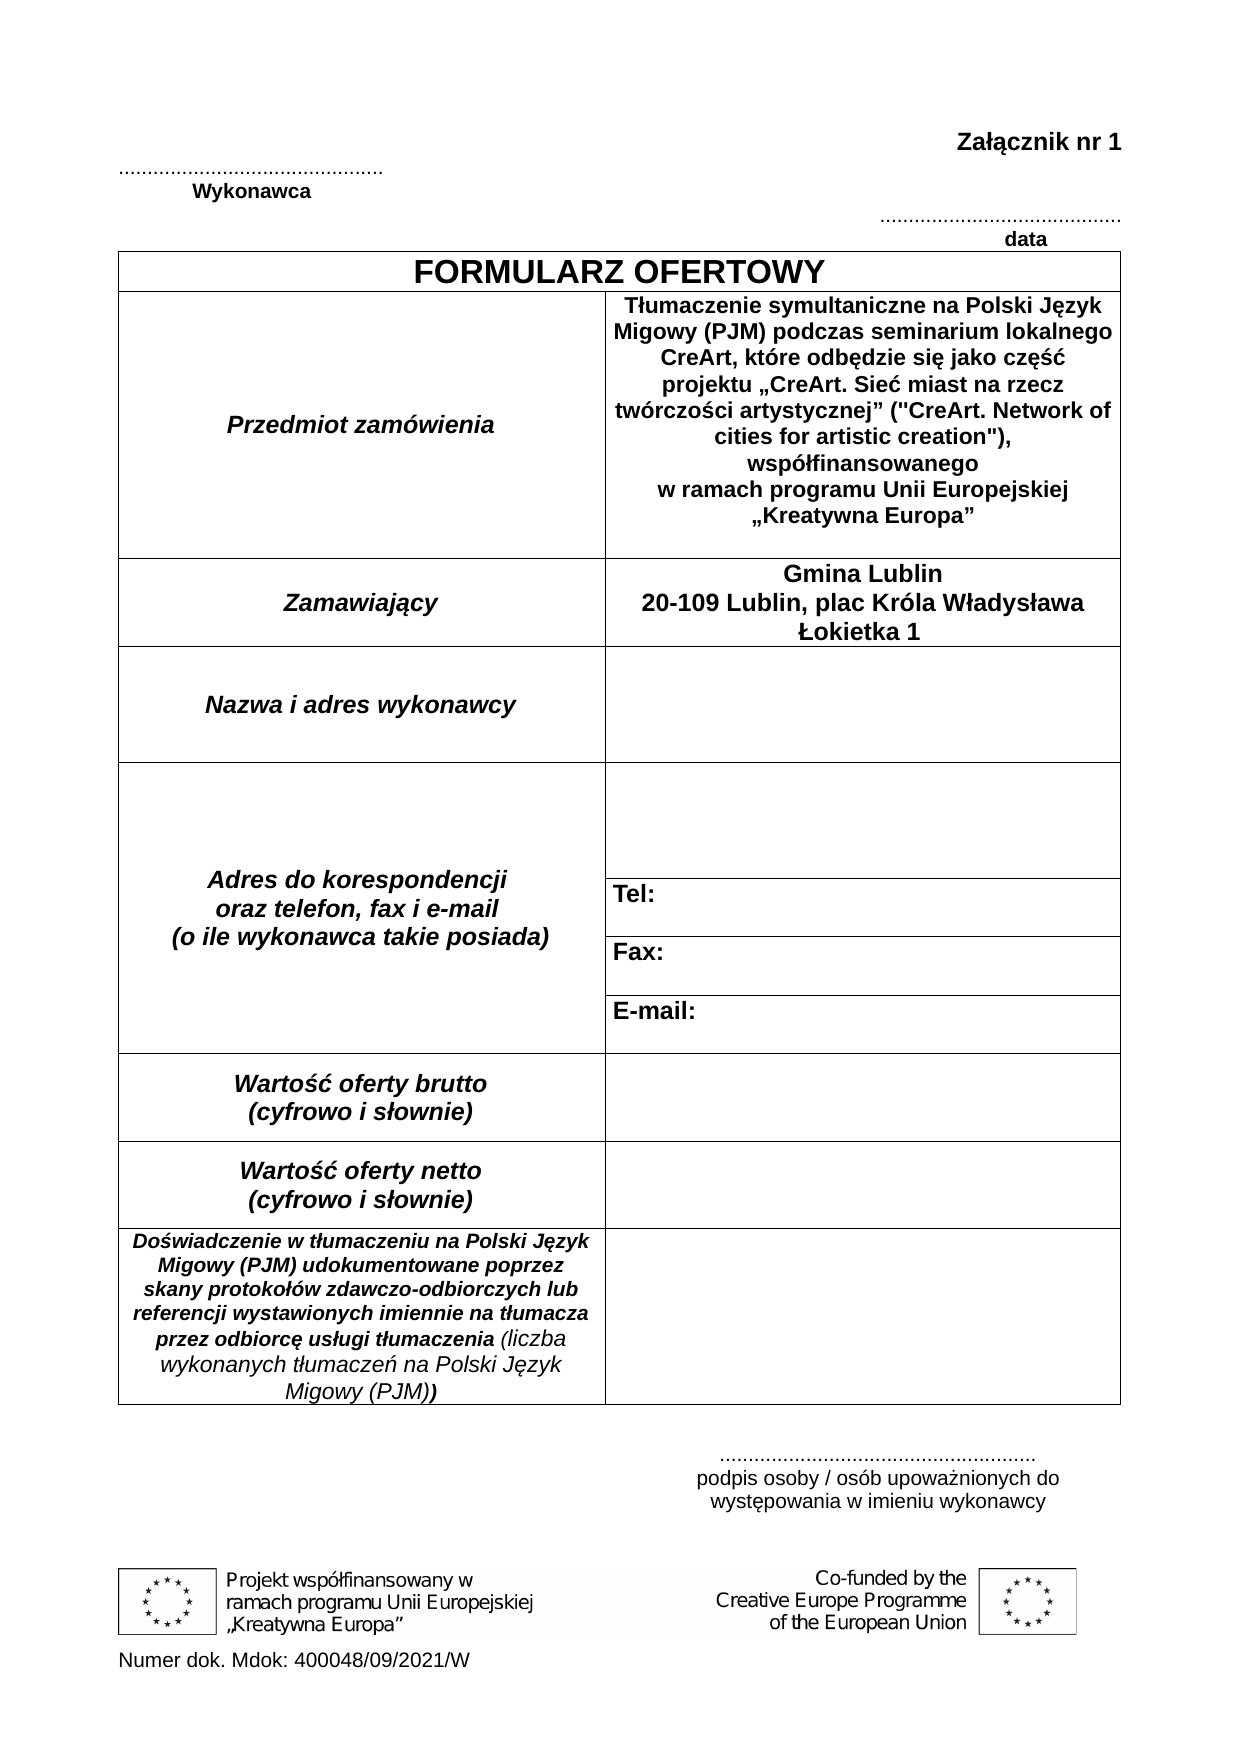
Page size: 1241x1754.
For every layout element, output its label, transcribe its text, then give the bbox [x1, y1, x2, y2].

text Załącznik nr 1 [118, 126, 1122, 155]
table_cell [606, 647, 1120, 762]
table_cell Gmina Lublin 20-109 Lublin, plac Króla Władysława Łokietka 1 [606, 559, 1120, 646]
table_cell Zamawiający [119, 559, 605, 646]
table_header FORMULARZ OFERTOWY [119, 252, 1120, 291]
table_cell Wartość oferty netto (cyfrowo i słownie) [119, 1142, 605, 1228]
text .............................................. [118, 155, 1122, 179]
table_cell [606, 1054, 1120, 1141]
table_cell Tłumaczenie symultaniczne na Polski Język Migowy (PJM) podczas seminarium lokalnego CreArt, które odbędzie się jako część projektu „CreArt. Sieć miast na rzecz twórczości artystycznej” (''CreArt. Network of cities for artistic creation"), współfinansowanego w ramach programu Unii Europejskiej „Kreatywna Europa” [606, 292, 1120, 558]
table_cell E-mail: [606, 996, 1120, 1053]
table_cell [606, 1229, 1120, 1404]
table_cell Nazwa i adres wykonawcy [119, 647, 605, 762]
table_cell [606, 763, 1120, 878]
text podpis osoby / osób upoważnionych do [561, 1465, 1122, 1489]
text Wykonawca [118, 179, 1122, 203]
table_cell Adres do korespondencji oraz telefon, fax i e-mail (o ile wykonawca takie posiada) [119, 763, 605, 1053]
table_cell Tel: [606, 879, 1120, 936]
picture [118, 1568, 1077, 1635]
table_cell [606, 1142, 1120, 1228]
text .......................................... [118, 203, 1122, 227]
table_cell Wartość oferty brutto (cyfrowo i słownie) [119, 1054, 605, 1141]
text ....................................................... [561, 1441, 1122, 1465]
table_cell Przedmiot zamówienia [119, 292, 605, 558]
text data [118, 227, 1122, 251]
table_cell Fax: [606, 937, 1120, 995]
table_cell Doświadczenie w tłumaczeniu na Polski Język Migowy (PJM) udokumentowane poprzez skany protokołów zdawczo-odbiorczych lub referencji wystawionych imiennie na tłumacza przez odbiorcę usługi tłumaczenia (liczba wykonanych tłumaczeń na Polski Język Migowy (PJM)) [119, 1229, 605, 1404]
text występowania w imieniu wykonawcy [561, 1489, 1122, 1513]
